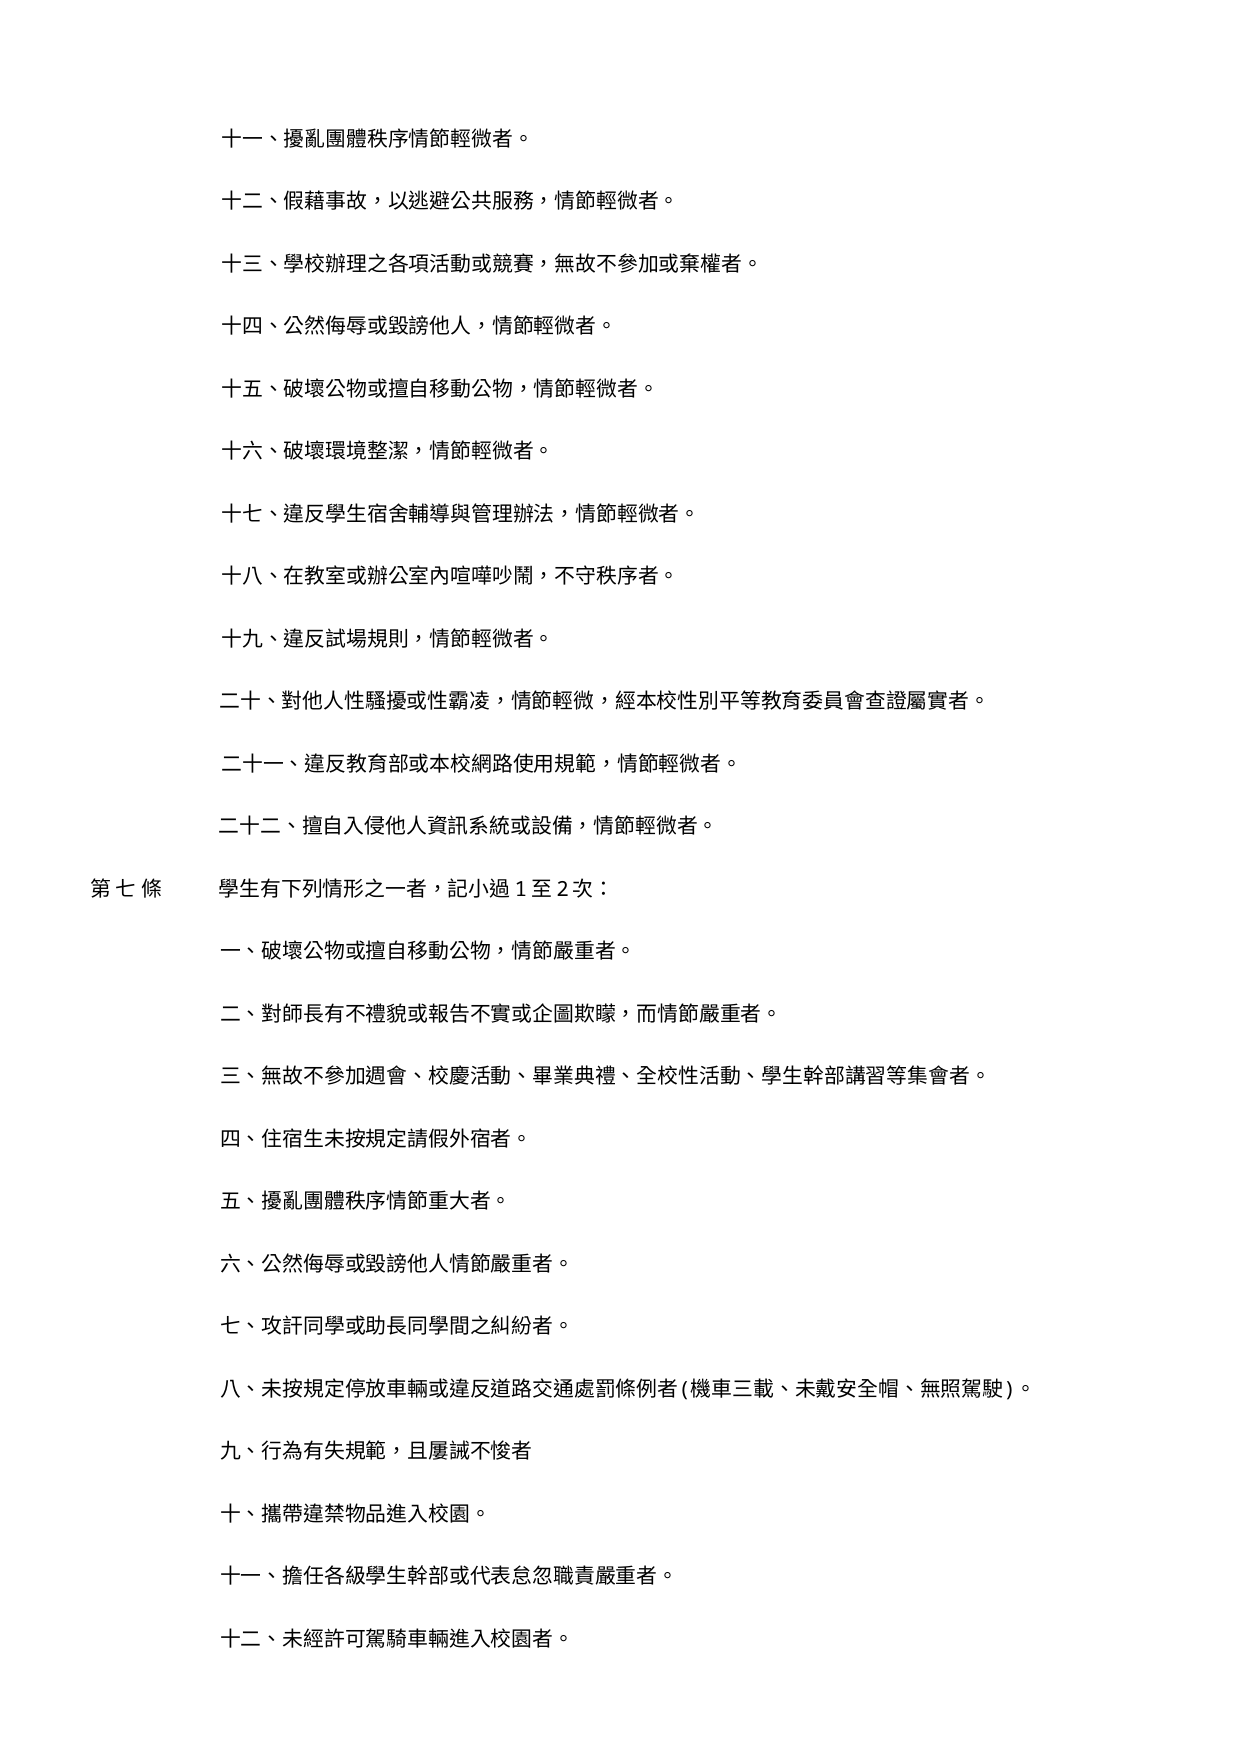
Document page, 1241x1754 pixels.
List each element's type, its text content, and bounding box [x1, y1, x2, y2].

table_cell [62, 96, 216, 846]
table_cell 十一、擾亂團體秩序情節輕微者。 十二、假藉事故，以逃避公共服務，情節輕微者。 十三、學校辦理之各項活動或競賽，無故不參加或棄權者。 十四、公然侮辱或毀謗他人，情節輕微者。 十五、破壞公物或擅自移動公物，情節輕微者。 十六、破壞環境整潔，情節輕微者。 十七、違反學生宿舍輔導與管理辦法，情節輕微者。 十八、在教室或辦公室內喧嘩吵鬧，不守秩序者。 十九、違反試場規則，情節輕微者。 二十、對他人性騷擾或性霸凌，情節輕微，經本校性別平等教育委員會查證屬實者。 二十一、違反教育部或本校網路使用規範，情節輕微者。 二十二、擅自入侵他人資訊系統或設備，情節輕微者。 [216, 96, 1168, 846]
table_cell 學生有下列情形之一者，記小過1至2次： 一、破壞公物或擅自移動公物，情節嚴重者。 二、對師長有不禮貌或報告不實或企圖欺矇，而情節嚴重者。 三、無故不參加週會、校慶活動、畢業典禮、全校性活動、學生幹部講習等集會者。 四、住宿生未按規定請假外宿者。 五、擾亂團體秩序情節重大者。 六、公然侮辱或毀謗他人情節嚴重者。 七、攻訐同學或助長同學間之糾紛者。 八、未按規定停放車輛或違反道路交通處罰條例者(機車三載、未戴安全帽、無照駕駛)。 九、行為有失規範，且屢誡不悛者 十、攜帶違禁物品進入校園。 十一、擔任各級學生幹部或代表怠忽職責嚴重者。 十二、未經許可駕騎車輛進入校園者。 [216, 846, 1168, 1658]
table_cell 第七條 [62, 846, 216, 1658]
